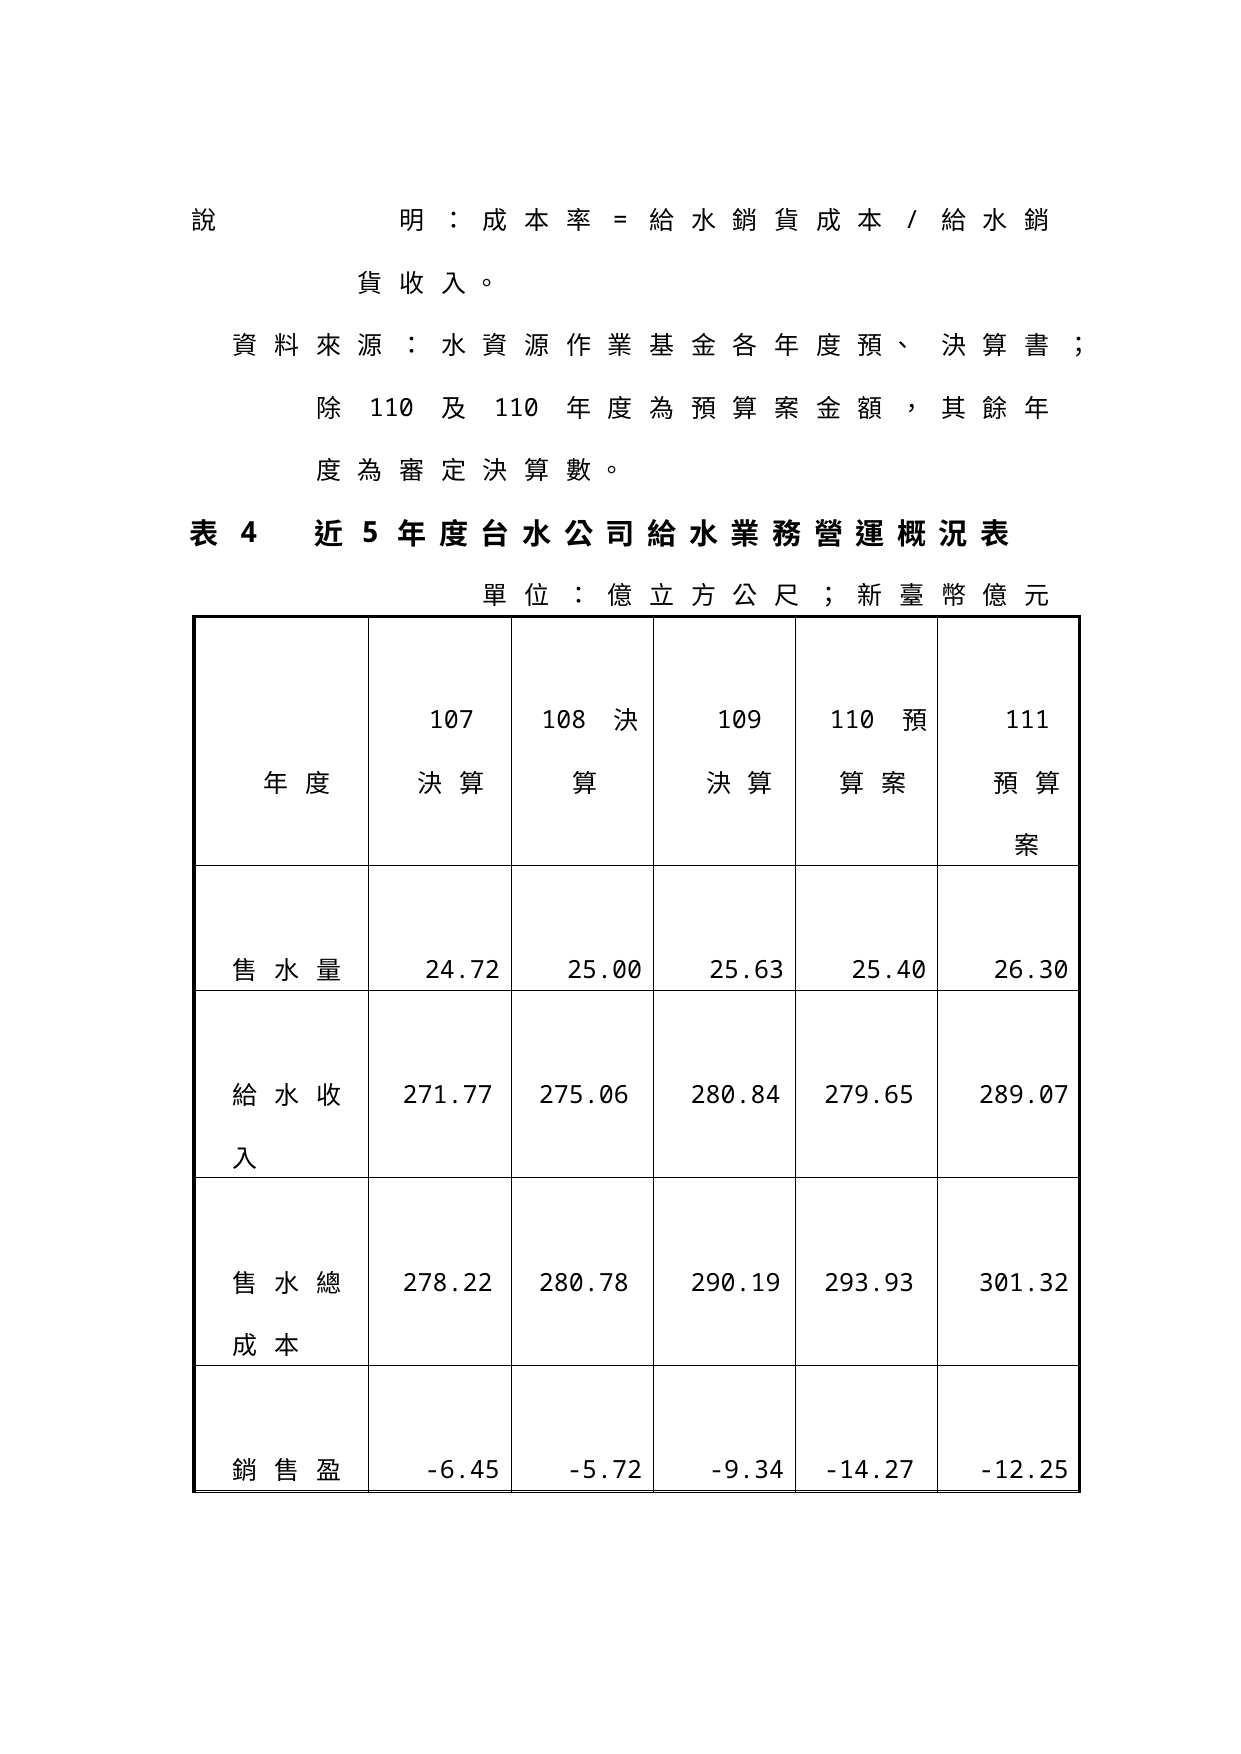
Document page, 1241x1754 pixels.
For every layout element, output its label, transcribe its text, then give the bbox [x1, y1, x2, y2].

text 說 明：成本率=給水銷貨成本/給水銷貨收入。 [183, 177, 1058, 302]
table_cell 301.32 [938, 1178, 1078, 1365]
table_cell 25.63 [654, 866, 795, 990]
table_header 108決算 [512, 618, 653, 865]
table_cell 279.65 [796, 991, 937, 1177]
table_cell 271.77 [369, 991, 511, 1177]
table_cell 售水量 [196, 866, 368, 990]
table_cell -5.72 [512, 1366, 653, 1490]
table_cell 24.72 [369, 866, 511, 990]
table_cell 280.78 [512, 1178, 653, 1365]
table_header 111預算案 [938, 618, 1078, 865]
table_cell 25.40 [796, 866, 937, 990]
table_header 107決算 [369, 618, 511, 865]
table_cell 278.22 [369, 1178, 511, 1365]
table_cell -12.25 [938, 1366, 1078, 1490]
table_cell 銷售盈 [196, 1366, 368, 1490]
table_cell 289.07 [938, 991, 1078, 1177]
table_cell -14.27 [796, 1366, 937, 1490]
table_cell 275.06 [512, 991, 653, 1177]
table_cell 293.93 [796, 1178, 937, 1365]
text 單位：億立方公尺；新臺幣億元 [242, 552, 1058, 615]
table_cell 26.30 [938, 866, 1078, 990]
text 資料來源：水資源作業基金各年度預、決算書；除110及110年度為預算案金額，其餘年度為審定決算數。 [184, 302, 1058, 490]
table_header 110預算案 [796, 618, 937, 865]
table_cell 280.84 [654, 991, 795, 1177]
table_cell -6.45 [369, 1366, 511, 1490]
table_cell -9.34 [654, 1366, 795, 1490]
table_header 年度 [196, 618, 368, 865]
table_header 109決算 [654, 618, 795, 865]
text 表4 近5年度台水公司給水業務營運概況表 [183, 490, 1058, 552]
table_cell 290.19 [654, 1178, 795, 1365]
table_cell 給水收入 [196, 991, 368, 1177]
table_cell 售水總成本 [196, 1178, 368, 1365]
table_cell 25.00 [512, 866, 653, 990]
